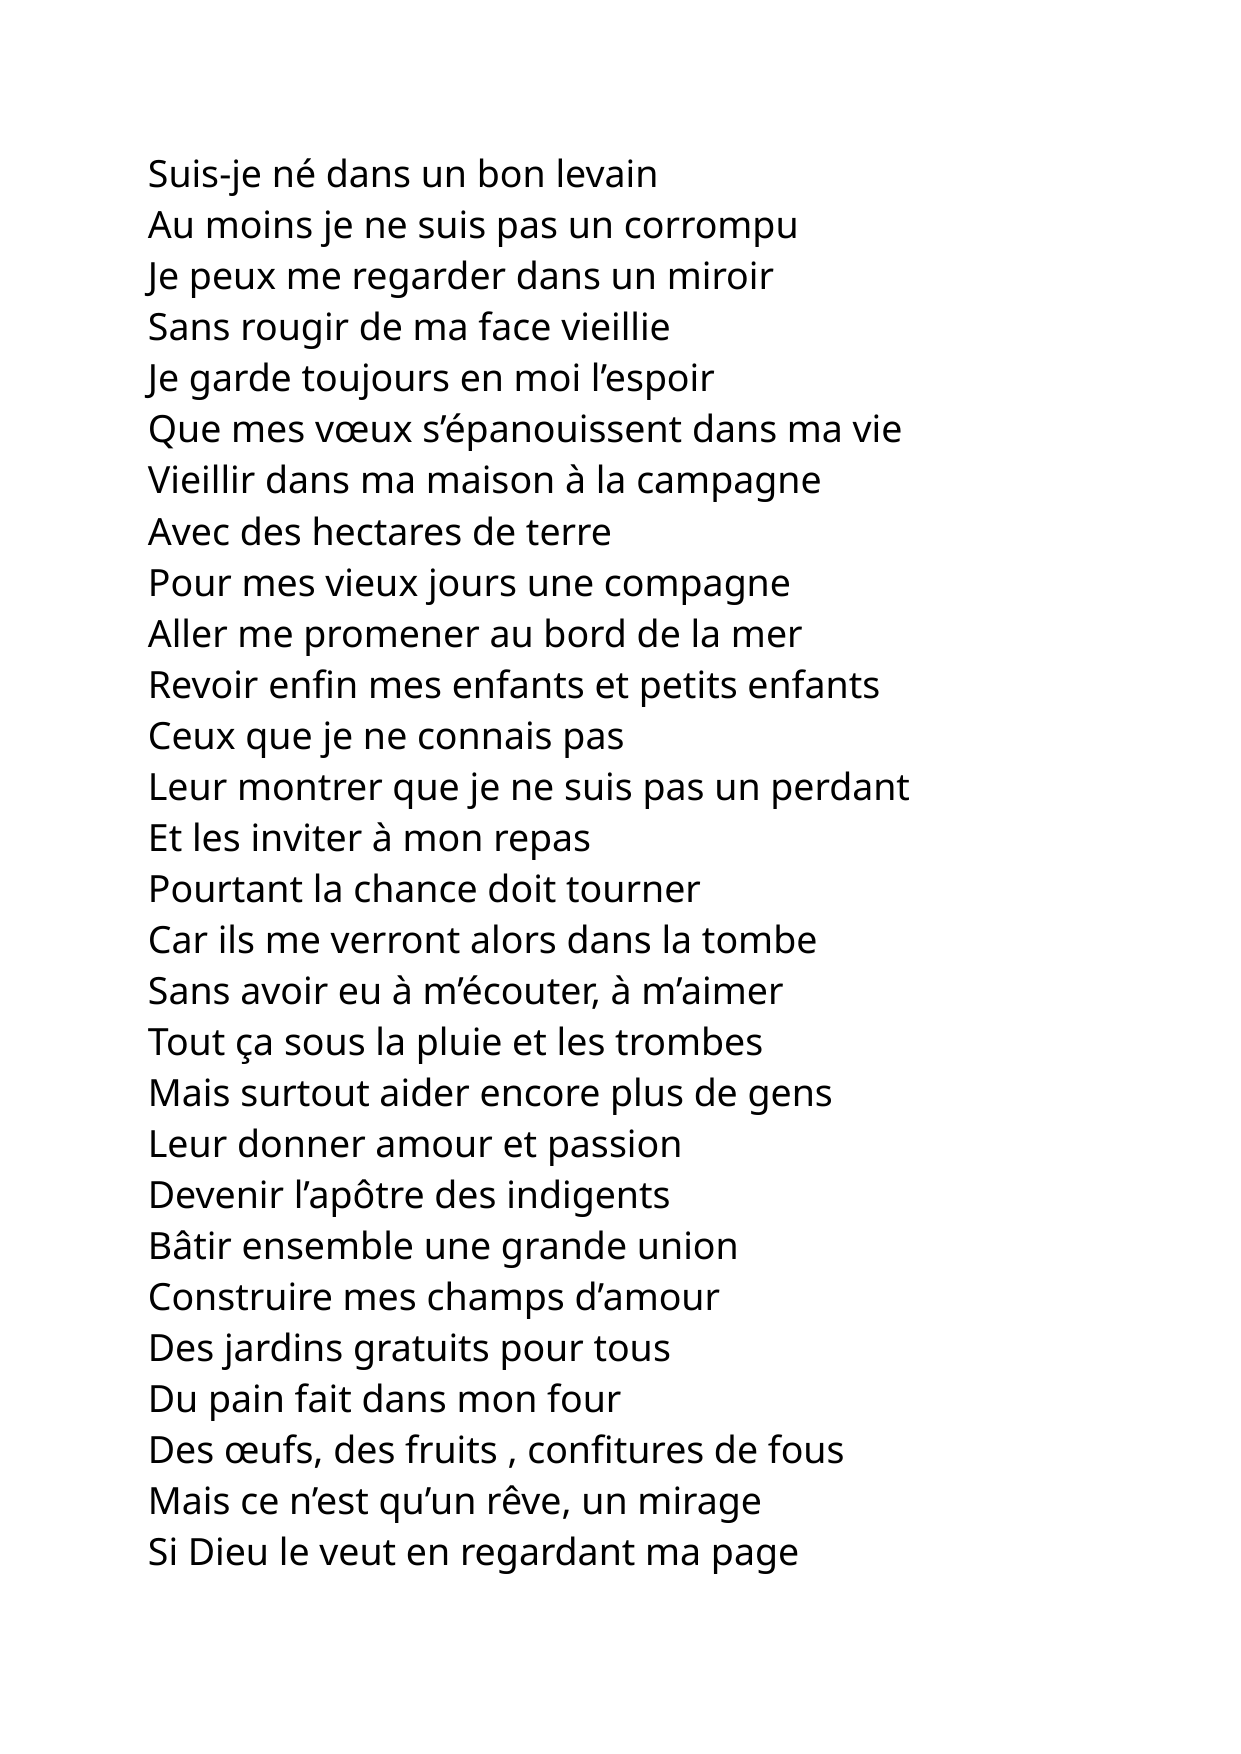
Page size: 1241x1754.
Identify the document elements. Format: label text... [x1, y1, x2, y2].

text Des jardins gratuits pour tous [148, 1322, 1093, 1373]
text Vieillir dans ma maison à la campagne [148, 454, 1093, 505]
text Revoir enfin mes enfants et petits enfants [148, 658, 1093, 709]
text Et les inviter à mon repas [148, 811, 1093, 862]
text Que mes vœux s’épanouissent dans ma vie [148, 403, 1093, 454]
text Aller me promener au bord de la mer [148, 607, 1093, 658]
text Bâtir ensemble une grande union [148, 1219, 1093, 1271]
text Au moins je ne suis pas un corrompu [148, 199, 1093, 250]
text Mais surtout aider encore plus de gens [148, 1066, 1093, 1117]
text Construire mes champs d’amour [148, 1271, 1093, 1322]
text Je peux me regarder dans un miroir [148, 250, 1093, 301]
text Devenir l’apôtre des indigents [148, 1168, 1093, 1219]
text Pourtant la chance doit tourner [148, 862, 1093, 913]
text Leur donner amour et passion [148, 1117, 1093, 1168]
text Mais ce n’est qu’un rêve, un mirage [148, 1475, 1093, 1526]
text Car ils me verront alors dans la tombe [148, 913, 1093, 964]
text Leur montrer que je ne suis pas un perdant [148, 760, 1093, 811]
text Si Dieu le veut en regardant ma page [148, 1526, 1093, 1577]
text Des œufs, des fruits , confitures de fous [148, 1424, 1093, 1475]
text Du pain fait dans mon four [148, 1373, 1093, 1424]
text Suis-je né dans un bon levain [148, 148, 1093, 199]
text Pour mes vieux jours une compagne [148, 556, 1093, 607]
text Sans rougir de ma face vieillie [148, 301, 1093, 352]
text Je garde toujours en moi l’espoir [148, 352, 1093, 403]
text Tout ça sous la pluie et les trombes [148, 1015, 1093, 1066]
text Sans avoir eu à m’écouter, à m’aimer [148, 964, 1093, 1015]
text Avec des hectares de terre [148, 505, 1093, 556]
text Ceux que je ne connais pas [148, 709, 1093, 760]
